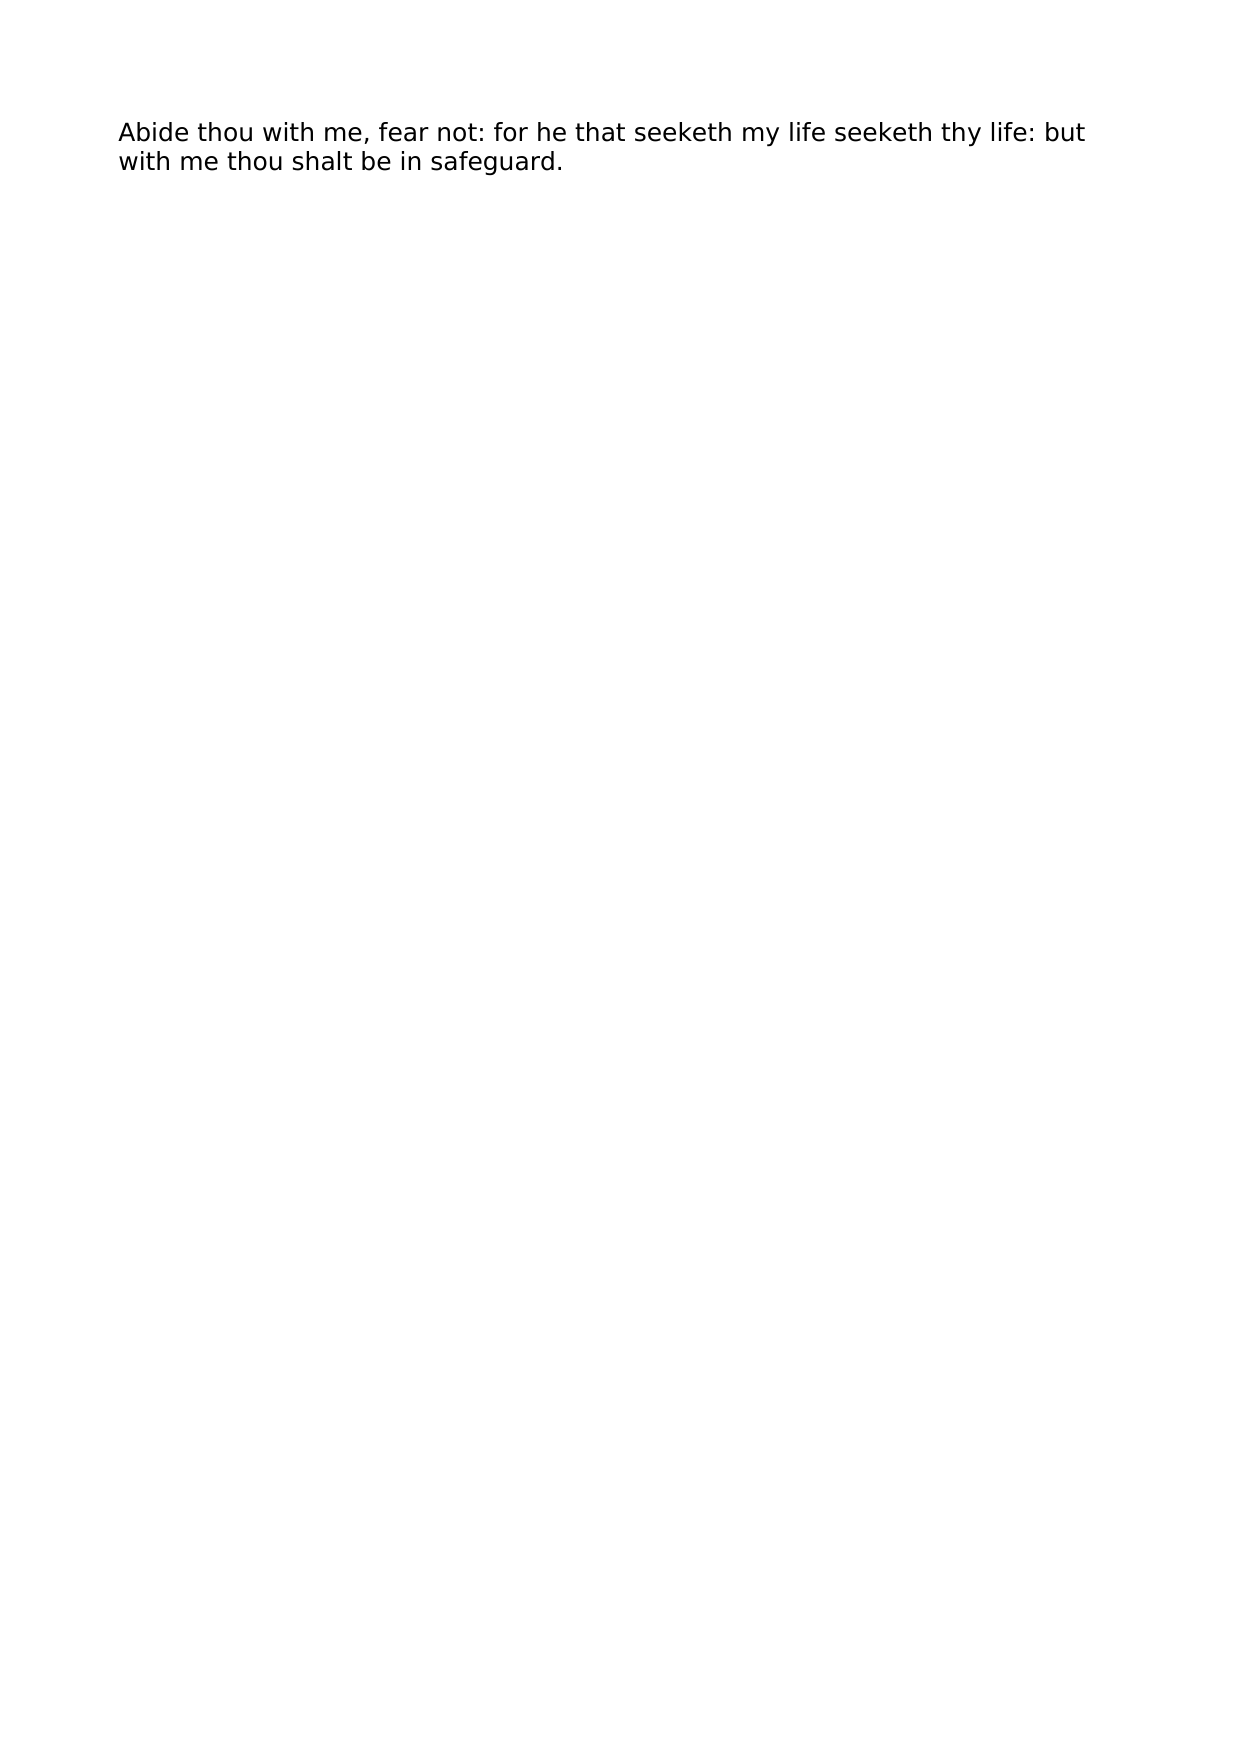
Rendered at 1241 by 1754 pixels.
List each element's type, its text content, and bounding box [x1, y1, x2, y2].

text Abide thou with me, fear not: for he that seeketh my life seeketh thy life: but with me thou shalt be in safeguard. [118, 118, 1122, 176]
